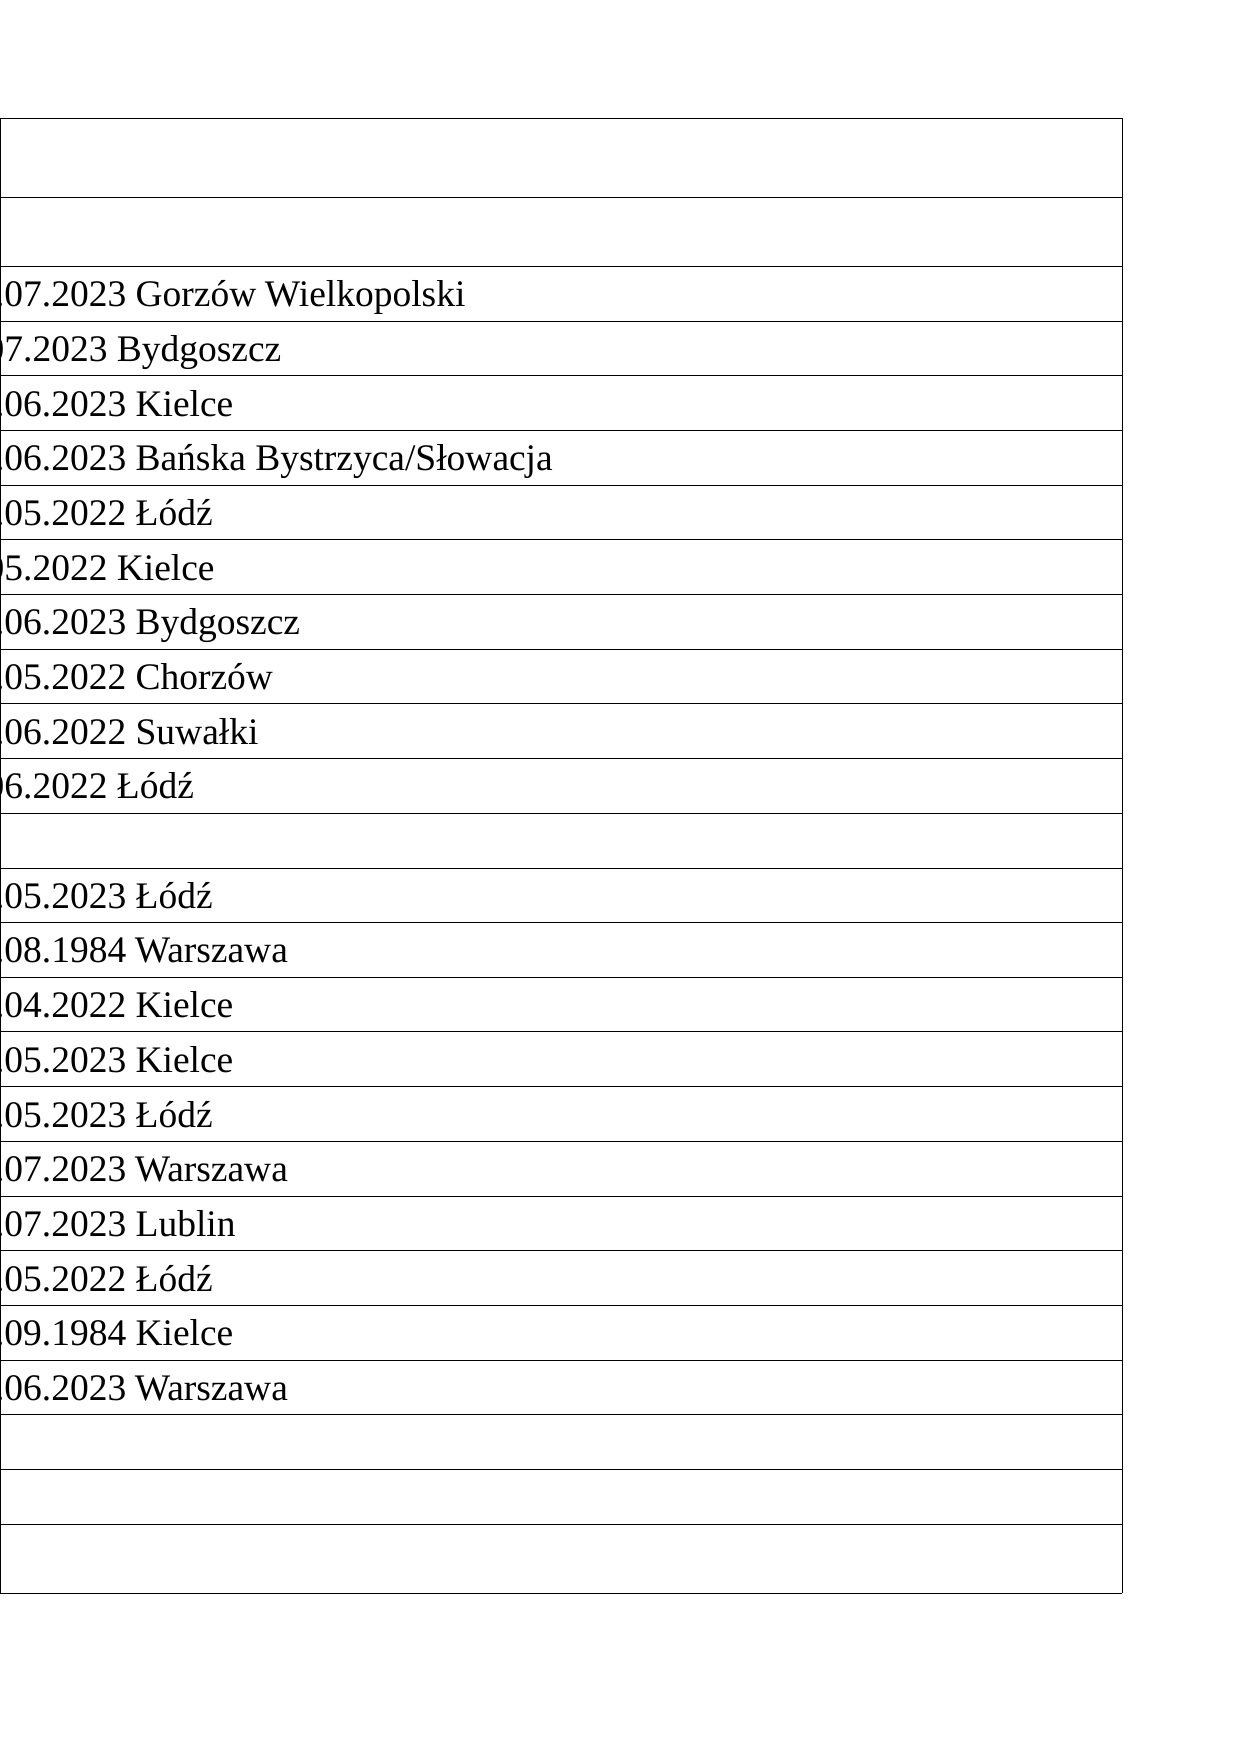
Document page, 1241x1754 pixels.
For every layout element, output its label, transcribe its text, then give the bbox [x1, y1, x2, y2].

table_cell 24.06.2023 Bańska Bystrzyca/Słowacja [1, 431, 1122, 484]
table_cell [1, 814, 1122, 867]
table_header Skok o tyczce mężczyzn/stadion [1, 119, 1122, 197]
table_cell 25.06.2023 Warszawa [1, 1361, 1122, 1414]
table_cell 10.06.2023 Kielce [1, 376, 1122, 430]
table_cell 30.04.2022 Kielce [1, 978, 1122, 1031]
table_cell 15.06.2023 Bydgoszcz [1, 595, 1122, 649]
table_cell Najlepsi zawodnicy w historii [1, 1525, 1122, 1593]
table_cell 31.08.1984 Warszawa [1, 923, 1122, 977]
table_cell 7.05.2022 Kielce [1, 540, 1122, 594]
table_cell 28.07.2023 Gorzów Wielkopolski [1, 267, 1122, 321]
table_cell 21.07.2023 Warszawa [1, 1142, 1122, 1196]
table_cell 20.07.2023 Lublin [1, 1197, 1122, 1250]
table_cell 10.06.2022 Suwałki [1, 704, 1122, 758]
table_cell 28.05.2023 Kielce [1, 1032, 1122, 1086]
table_cell [1, 1470, 1122, 1524]
table_cell * - miejsce zajęte w konkursie, = - miejsce ex aequo [1, 1415, 1122, 1469]
table_cell 20.05.2023 Łódź [1, 869, 1122, 922]
table_cell 20 najlepszych wyników w historii [1, 198, 1122, 266]
table_cell 29.05.2022 Łódź [1, 1251, 1122, 1305]
table_cell 30.05.2023 Łódź [1, 1087, 1122, 1141]
table_cell 14.05.2022 Chorzów [1, 650, 1122, 703]
table_cell 2.07.2023 Bydgoszcz [1, 322, 1122, 375]
table_cell 30.09.1984 Kielce [1, 1306, 1122, 1359]
table_cell 4.06.2022 Łódź [1, 759, 1122, 813]
table_cell 21.05.2022 Łódź [1, 486, 1122, 539]
